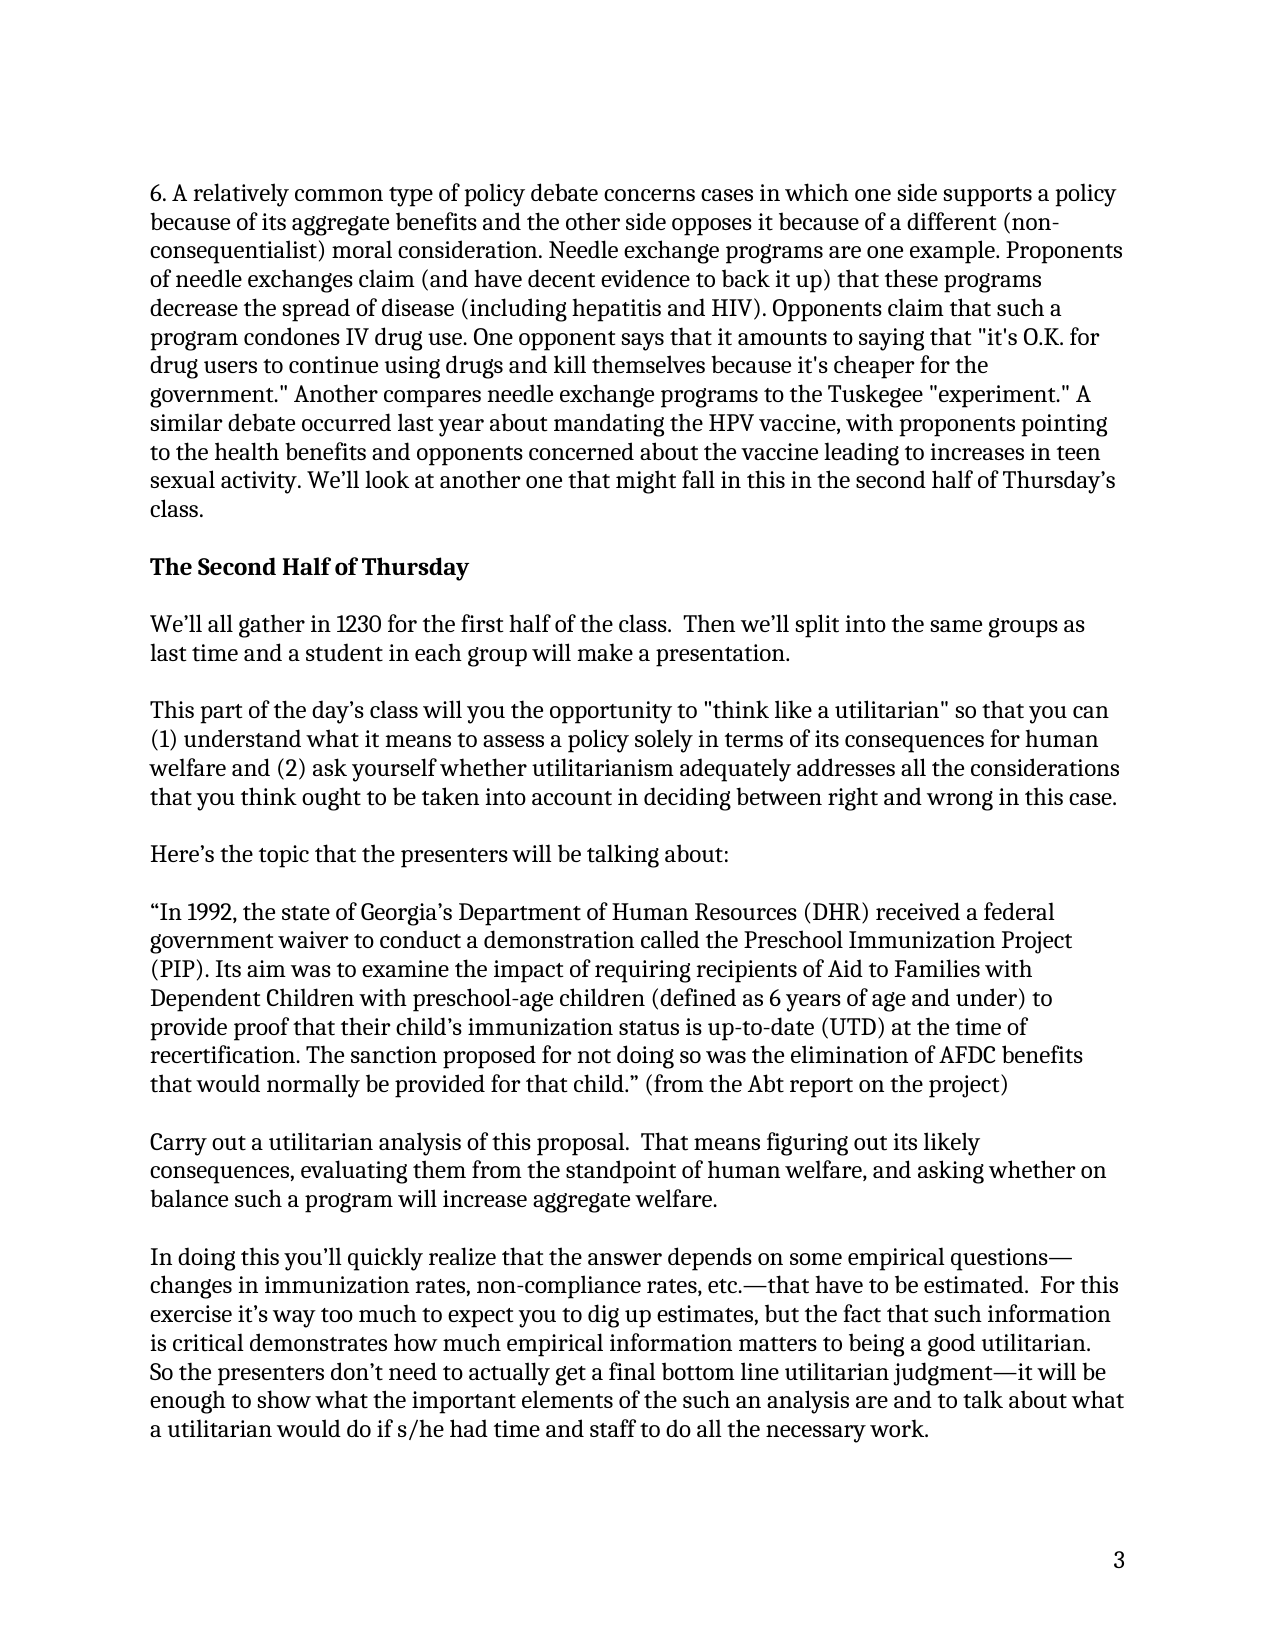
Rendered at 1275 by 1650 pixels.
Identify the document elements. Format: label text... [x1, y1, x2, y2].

text We’ll all gather in 1230 for the first half of the class. Then we’ll split into the same groups as last time and a student in each group will make a presentation. [150, 610, 1125, 667]
text “In 1992, the state of Georgia’s Department of Human Resources (DHR) received a federal government waiver to conduct a demonstration called the Preschool Immunization Project (PIP). Its aim was to examine the impact of requiring recipients of Aid to Families with Dependent Children with preschool-age children (defined as 6 years of age and under) to provide proof that their child’s immunization status is up-to-date (UTD) at the time of recertification. The sanction proposed for not doing so was the elimination of AFDC benefits that would normally be provided for that child.” (from the Abt report on the project) [150, 897, 1125, 1099]
text This part of the day’s class will you the opportunity to "think like a utilitarian" so that you can (1) understand what it means to assess a policy solely in terms of its consequences for human welfare and (2) ask yourself whether utilitarianism adequately addresses all the considerations that you think ought to be taken into account in deciding between right and wrong in this case. [150, 696, 1125, 811]
text Here’s the topic that the presenters will be talking about: [150, 840, 1125, 869]
text Carry out a utilitarian analysis of this proposal. That means figuring out its likely consequences, evaluating them from the standpoint of human welfare, and asking whether on balance such a program will increase aggregate welfare. [150, 1127, 1125, 1214]
text In doing this you’ll quickly realize that the answer depends on some empirical questions—changes in immunization rates, non-compliance rates, etc.—that have to be estimated. For this exercise it’s way too much to expect you to dig up estimates, but the fact that such information is critical demonstrates how much empirical information matters to being a good utilitarian. So the presenters don’t need to actually get a final bottom line utilitarian judgment—it will be enough to show what the important elements of the such an analysis are and to talk about what a utilitarian would do if s/he had time and staff to do all the necessary work. [150, 1242, 1125, 1444]
text The Second Half of Thursday [150, 552, 1125, 581]
text 6. A relatively common type of policy debate concerns cases in which one side supports a policy because of its aggregate benefits and the other side opposes it because of a different (non-consequentialist) moral consideration. Needle exchange programs are one example. Proponents of needle exchanges claim (and have decent evidence to back it up) that these programs decrease the spread of disease (including hepatitis and HIV). Opponents claim that such a program condones IV drug use. One opponent says that it amounts to saying that "it's O.K. for drug users to continue using drugs and kill themselves because it's cheaper for the government." Another compares needle exchange programs to the Tuskegee "experiment." A similar debate occurred last year about mandating the HPV vaccine, with proponents pointing to the health benefits and opponents concerned about the vaccine leading to increases in teen sexual activity. We’ll look at another one that might fall in this in the second half of Thursday’s class. [150, 179, 1125, 524]
